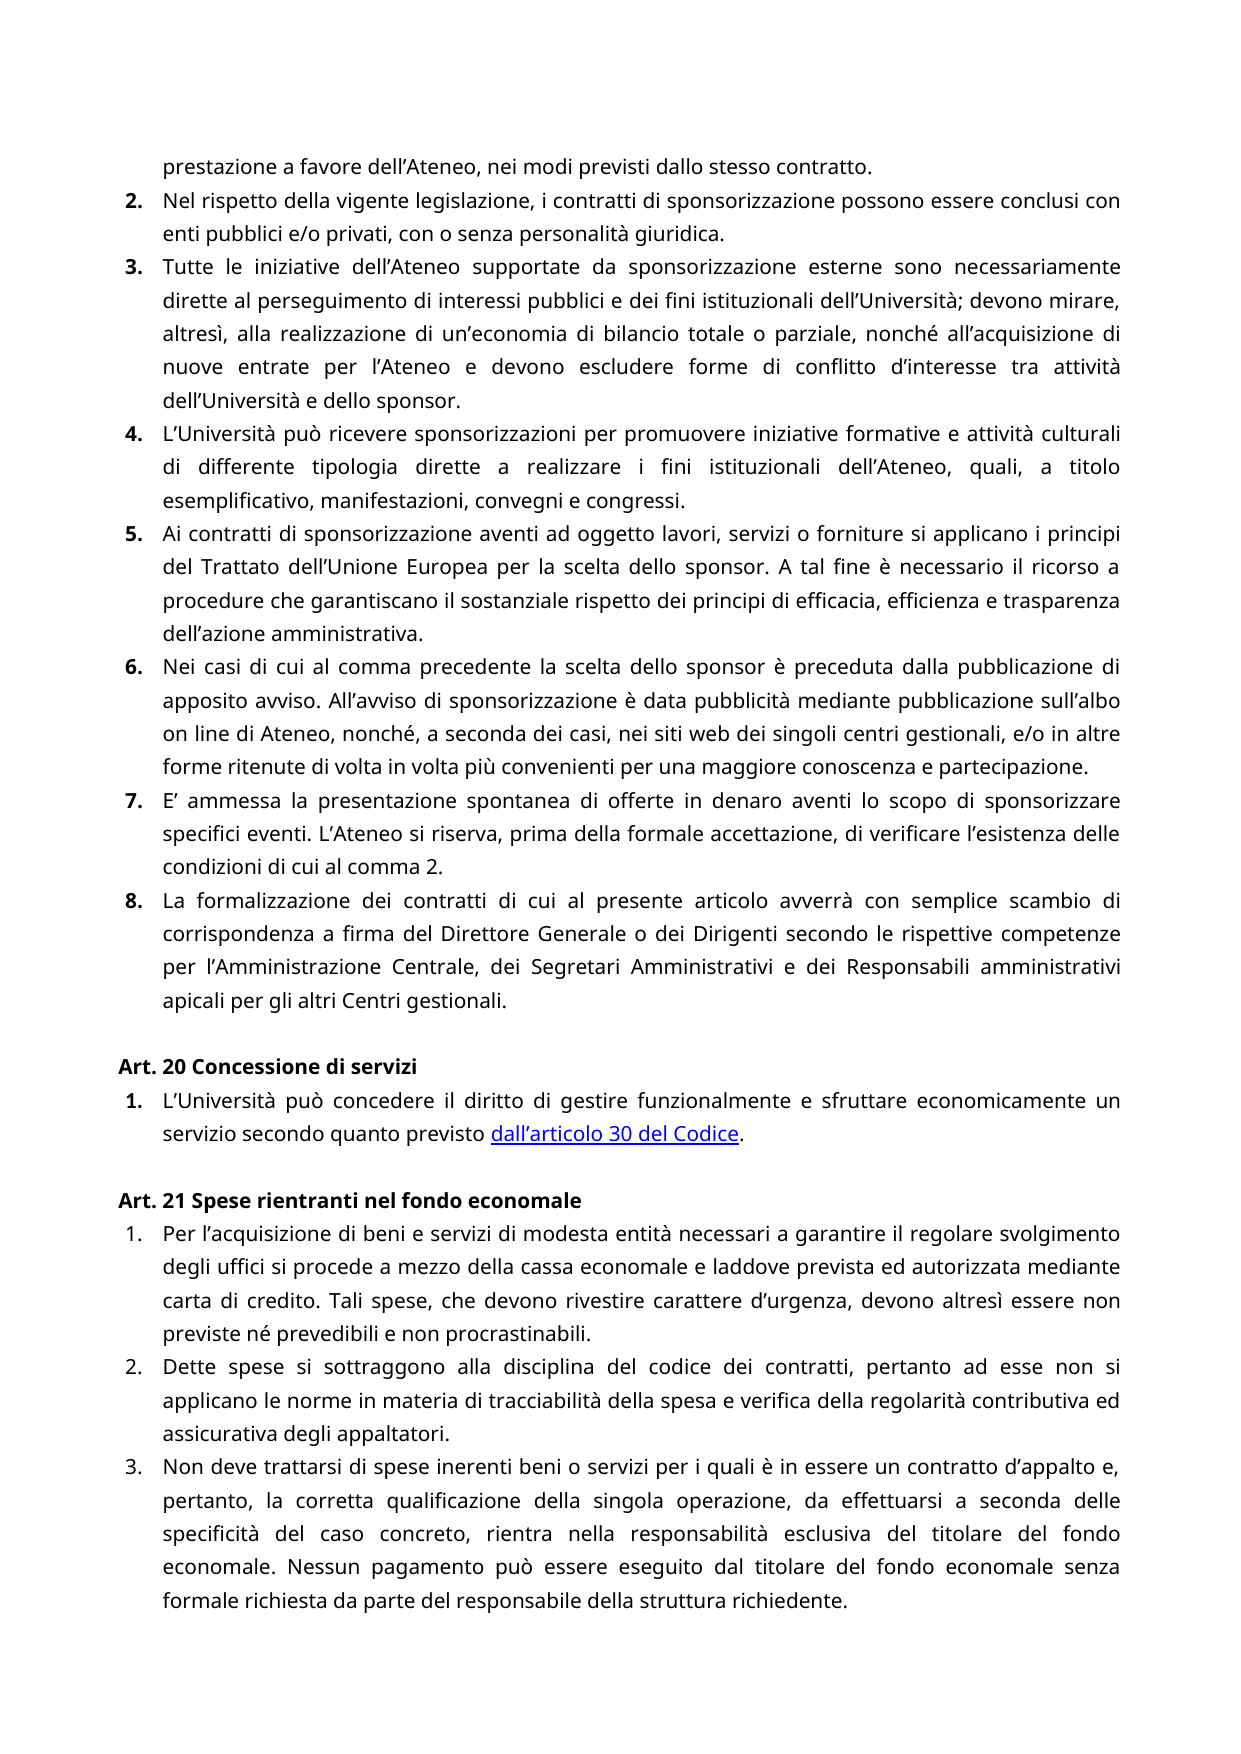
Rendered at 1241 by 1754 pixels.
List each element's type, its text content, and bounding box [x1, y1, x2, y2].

list Tutte le iniziative dell’Ateneo supportate da sponsorizzazione esterne sono necessariamente dirette al perseguimento di interessi pubblici e dei fini istituzionali dell’Università; devono mirare, altresì, alla realizzazione di un’economia di bilancio totale o parziale, nonché all’acquisizione di nuove entrate per l’Ateneo e devono escludere forme di conflitto d’interesse tra attività dell’Università e dello sponsor. [125, 248, 1122, 414]
list Dette spese si sottraggono alla disciplina del codice dei contratti, pertanto ad esse non si applicano le norme in materia di tracciabilità della spesa e verifica della regolarità contributiva ed assicurativa degli appaltatori. [125, 1348, 1122, 1448]
list L’Università può concedere il diritto di gestire funzionalmente e sfruttare economicamente un servizio secondo quanto previsto dall’articolo 30 del Codice. [125, 1081, 1122, 1148]
list La formalizzazione dei contratti di cui al presente articolo avverrà con semplice scambio di corrispondenza a firma del Direttore Generale o dei Dirigenti secondo le rispettive competenze per l’Amministrazione Centrale, dei Segretari Amministrativi e dei Responsabili amministrativi apicali per gli altri Centri gestionali. [125, 881, 1122, 1014]
list Per l’acquisizione di beni e servizi di modesta entità necessari a garantire il regolare svolgimento degli uffici si procede a mezzo della cassa economale e laddove prevista ed autorizzata mediante carta di credito. Tali spese, che devono rivestire carattere d’urgenza, devono altresì essere non previste né prevedibili e non procrastinabili. [125, 1214, 1122, 1348]
list Non deve trattarsi di spese inerenti beni o servizi per i quali è in essere un contratto d’appalto e, pertanto, la corretta qualificazione della singola operazione, da effettuarsi a seconda delle specificità del caso concreto, rientra nella responsabilità esclusiva del titolare del fondo economale. Nessun pagamento può essere eseguito dal titolare del fondo economale senza formale richiesta da parte del responsabile della struttura richiedente. [125, 1448, 1122, 1614]
list E’ ammessa la presentazione spontanea di offerte in denaro aventi lo scopo di sponsorizzare specifici eventi. L’Ateneo si riserva, prima della formale accettazione, di verificare l’esistenza delle condizioni di cui al comma 2. [125, 781, 1122, 881]
list Nel rispetto della vigente legislazione, i contratti di sponsorizzazione possono essere conclusi con enti pubblici e/o privati, con o senza personalità giuridica. [125, 181, 1122, 248]
list prestazione a favore dell’Ateneo, nei modi previsti dallo stesso contratto. [125, 148, 1122, 181]
text Art. 21 Spese rientranti nel fondo economale [118, 1181, 1122, 1214]
text Art. 20 Concessione di servizi [118, 1048, 1122, 1081]
list L’Università può ricevere sponsorizzazioni per promuovere iniziative formative e attività culturali di differente tipologia dirette a realizzare i fini istituzionali dell’Ateneo, quali, a titolo esemplificativo, manifestazioni, convegni e congressi. [125, 414, 1122, 514]
list Nei casi di cui al comma precedente la scelta dello sponsor è preceduta dalla pubblicazione di apposito avviso. All’avviso di sponsorizzazione è data pubblicità mediante pubblicazione sull’albo on line di Ateneo, nonché, a seconda dei casi, nei siti web dei singoli centri gestionali, e/o in altre forme ritenute di volta in volta più convenienti per una maggiore conoscenza e partecipazione. [125, 648, 1122, 781]
list Ai contratti di sponsorizzazione aventi ad oggetto lavori, servizi o forniture si applicano i principi del Trattato dell’Unione Europea per la scelta dello sponsor. A tal fine è necessario il ricorso a procedure che garantiscano il sostanziale rispetto dei principi di efficacia, efficienza e trasparenza dell’azione amministrativa. [125, 514, 1122, 648]
